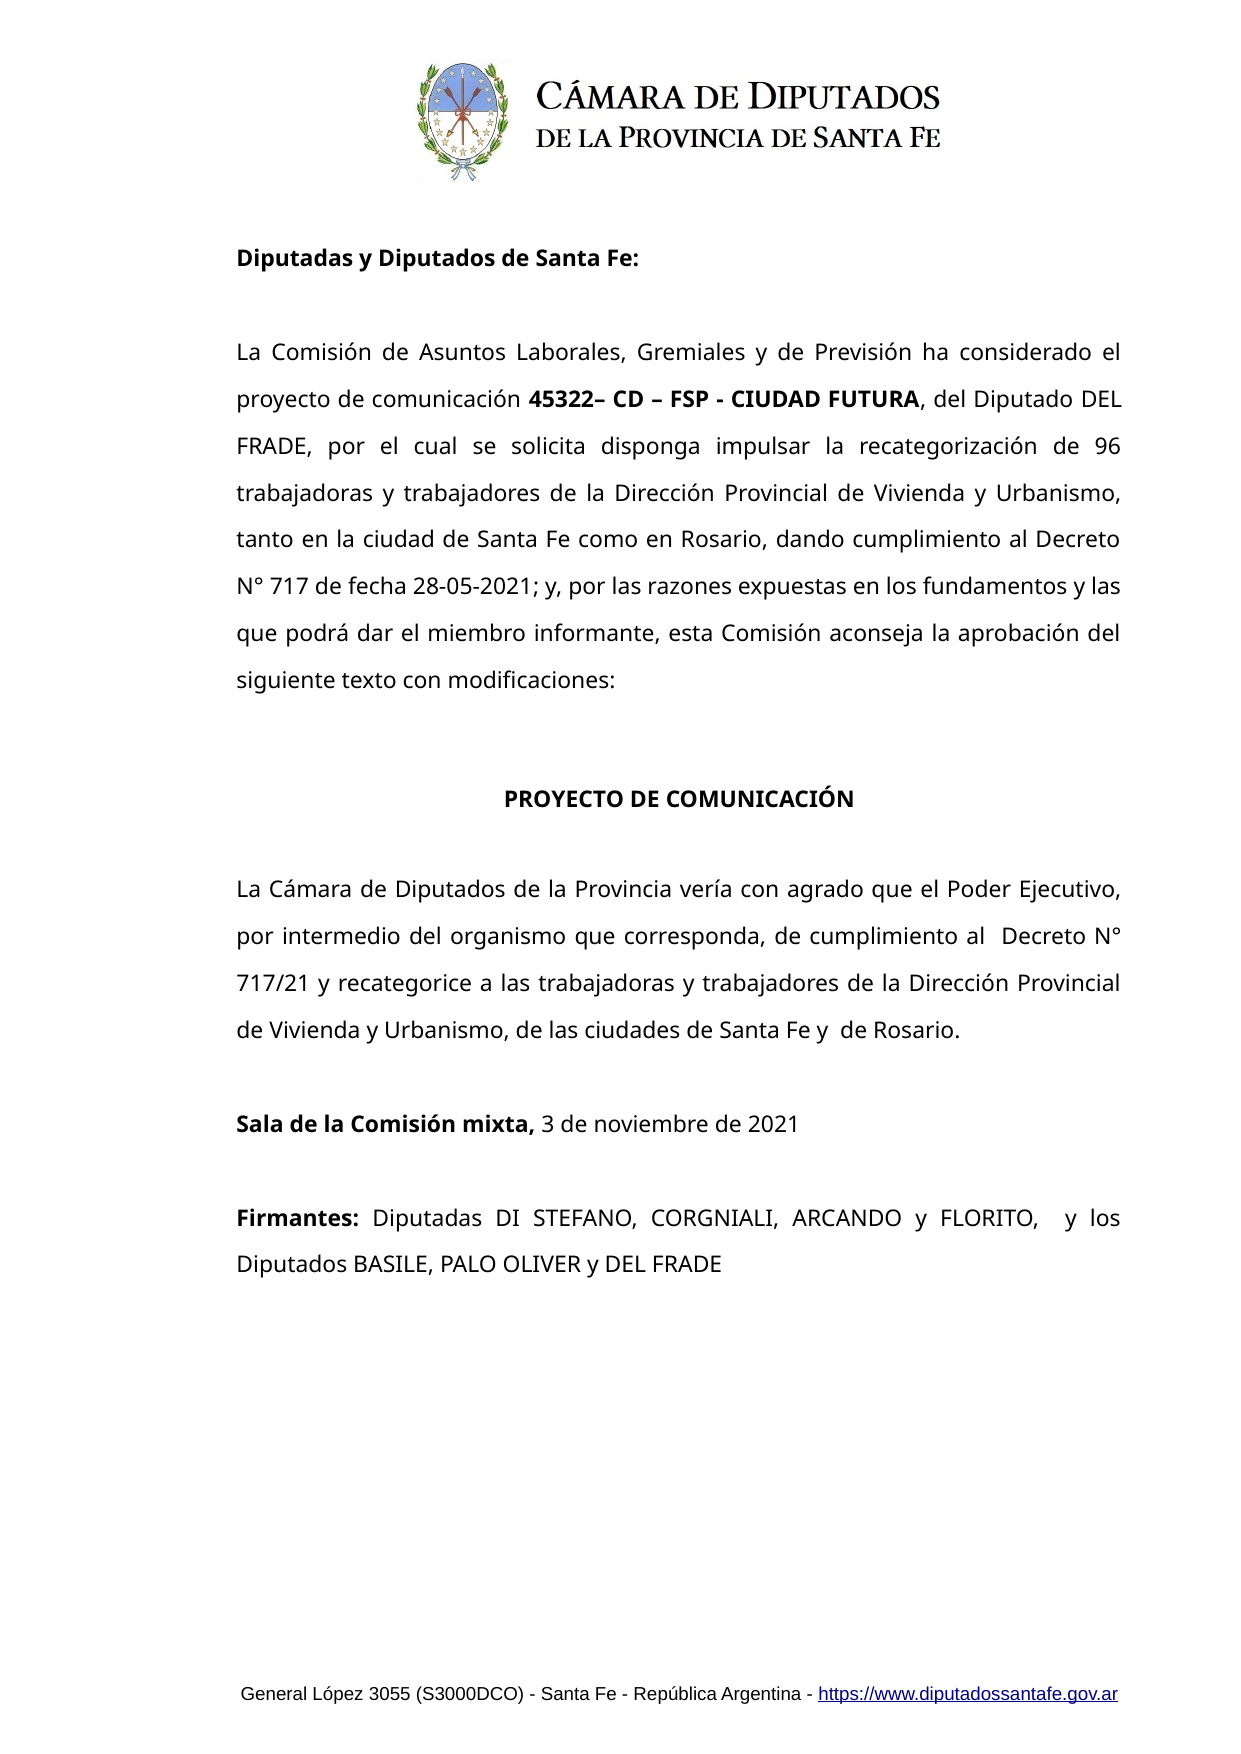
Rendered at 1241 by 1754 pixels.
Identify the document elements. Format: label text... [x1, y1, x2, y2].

subtitle PROYECTO DE COMUNICACIÓN [236, 783, 1122, 814]
text La Comisión de Asuntos Laborales, Gremiales y de Previsión ha considerado el proyecto de comunicación 45322– CD – FSP - CIUDAD FUTURA, del Diputado DEL FRADE, por el cual se solicita disponga impulsar la recategorización de 96 trabajadoras y trabajadores de la Dirección Provincial de Vivienda y Urbanismo, tanto en la ciudad de Santa Fe como en Rosario, dando cumplimiento al Decreto N° 717 de fecha 28-05-2021; y, por las razones expuestas en los fundamentos y las que podrá dar el miembro informante, esta Comisión aconseja la aprobación del siguiente texto con modificaciones: [236, 336, 1122, 695]
picture [413, 59, 945, 183]
text Diputadas y Diputados de Santa Fe: [236, 242, 1122, 273]
text Sala de la Comisión mixta, 3 de noviembre de 2021 [236, 1108, 1122, 1139]
text Firmantes: Diputadas DI STEFANO, CORGNIALI, ARCANDO y FLORITO, y los Diputados BASILE, PALO OLIVER y DEL FRADE [236, 1202, 1122, 1280]
text La Cámara de Diputados de la Provincia vería con agrado que el Poder Ejecutivo, por intermedio del organismo que corresponda, de cumplimiento al Decreto N° 717/21 y recategorice a las trabajadoras y trabajadores de la Dirección Provincial de Vivienda y Urbanismo, de las ciudades de Santa Fe y de Rosario. [236, 873, 1122, 1045]
